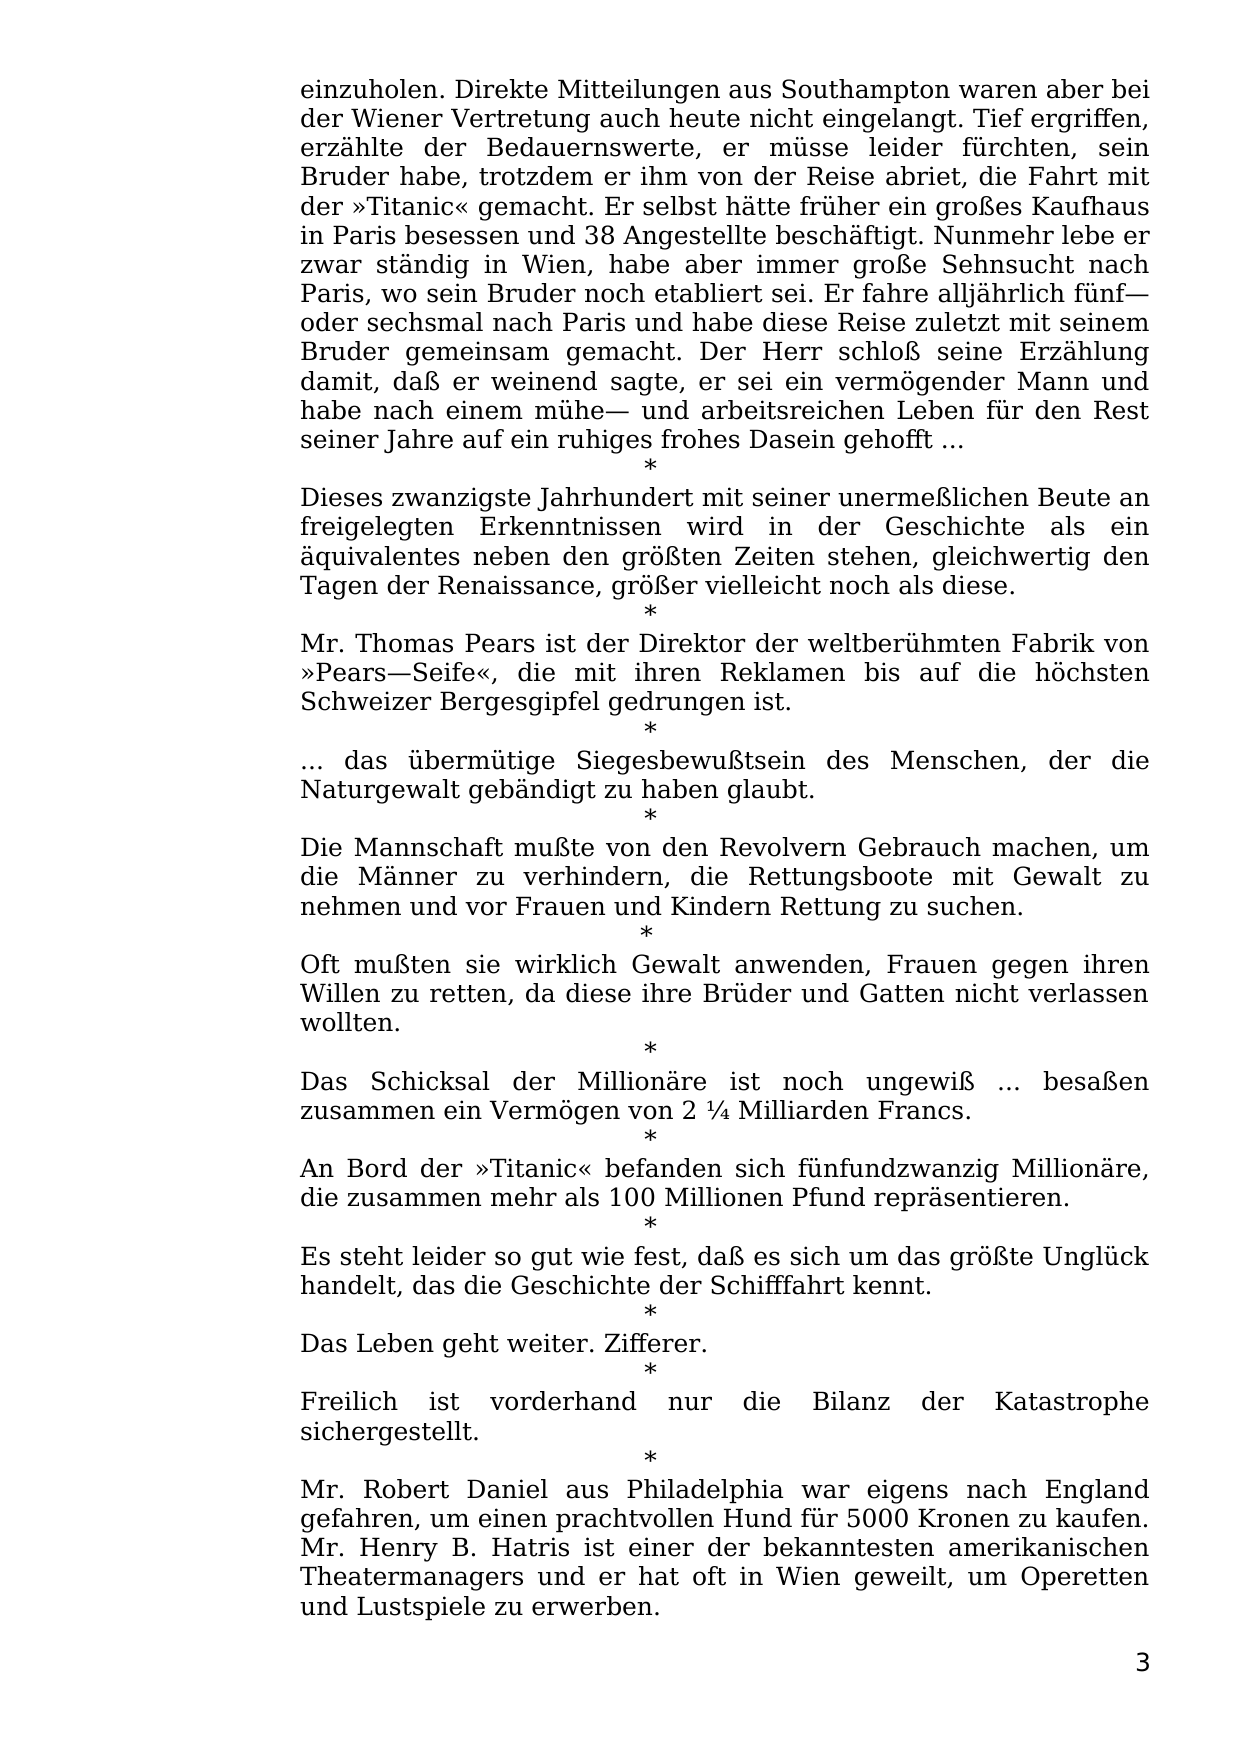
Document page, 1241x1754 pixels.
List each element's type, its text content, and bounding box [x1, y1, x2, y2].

text einzuholen. Direkte Mitteilungen aus Southampton waren aber bei der Wiener Vertretung auch heute nicht eingelangt. Tief ergriffen, erzählte der Bedauernswerte, er müsse leider fürchten, sein Bruder habe, trotzdem er ihm von der Reise abriet, die Fahrt mit der »Titanic« gemacht. Er selbst hätte früher ein großes Kaufhaus in Paris besessen und 38 Angestellte beschäftigt. Nunmehr lebe er zwar ständig in Wien, habe aber immer große Sehnsucht nach Paris, wo sein Bruder noch etabliert sei. Er fahre alljährlich fünf— oder sechsmal nach Paris und habe diese Reise zuletzt mit seinem Bruder gemeinsam gemacht. Der Herr schloß seine Erzählung damit, daß er weinend sagte, er sei ein vermögender Mann und habe nach einem mühe— und arbeitsreichen Leben für den Rest seiner Jahre auf ein ruhiges frohes Dasein gehofft ... [300, 75, 1151, 454]
text * [150, 717, 1151, 746]
text Mr. Thomas Pears ist der Direktor der weltberühmten Fabrik von »Pears—Seife«, die mit ihren Reklamen bis auf die höchsten Schweizer Bergesgipfel gedrungen ist. [300, 629, 1151, 717]
text Es steht leider so gut wie fest, daß es sich um das größte Unglück handelt, das die Geschichte der Schifffahrt kennt. [300, 1242, 1151, 1300]
text * [150, 804, 1151, 833]
text * [150, 1037, 1151, 1067]
text * [150, 1212, 1151, 1242]
text Die Mannschaft mußte von den Revolvern Gebrauch machen, um die Männer zu verhindern, die Rettungsboote mit Gewalt zu nehmen und vor Frauen und Kindern Rettung zu suchen. [300, 833, 1151, 921]
text Freilich ist vorderhand nur die Bilanz der Katastrophe sichergestellt. [300, 1387, 1151, 1446]
text * [150, 1300, 1151, 1329]
text * [150, 1446, 1151, 1475]
text * [150, 1125, 1151, 1154]
text Das Schicksal der Millionäre ist noch ungewiß ... besaßen zusammen ein Vermögen von 2 ¼ Milliarden Francs. [300, 1067, 1151, 1125]
text Das Leben geht weiter. Zifferer. [300, 1329, 1151, 1358]
text Mr. Robert Daniel aus Philadelphia war eigens nach England gefahren, um einen prachtvollen Hund für 5000 Kronen zu kaufen. Mr. Henry B. Hatris ist einer der bekanntesten amerikanischen Theatermanagers und er hat oft in Wien geweilt, um Operetten und Lustspiele zu erwerben. [300, 1475, 1151, 1621]
text An Bord der »Titanic« befanden sich fünfundzwanzig Millionäre, die zusammen mehr als 100 Millionen Pfund repräsentieren. [300, 1154, 1151, 1212]
text * [150, 921, 1151, 950]
text * [150, 600, 1151, 629]
text Dieses zwanzigste Jahrhundert mit seiner unermeßlichen Beute an freigelegten Erkenntnissen wird in der Geschichte als ein äquivalentes neben den größten Zeiten stehen, gleichwertig den Tagen der Renaissance, größer vielleicht noch als diese. [300, 483, 1151, 600]
text * [150, 1358, 1151, 1387]
text ... das übermütige Siegesbewußtsein des Menschen, der die Naturgewalt gebändigt zu haben glaubt. [300, 746, 1151, 804]
text Oft mußten sie wirklich Gewalt anwenden, Frauen gegen ihren Willen zu retten, da diese ihre Brüder und Gatten nicht verlassen wollten. [300, 950, 1151, 1037]
text * [150, 454, 1151, 483]
